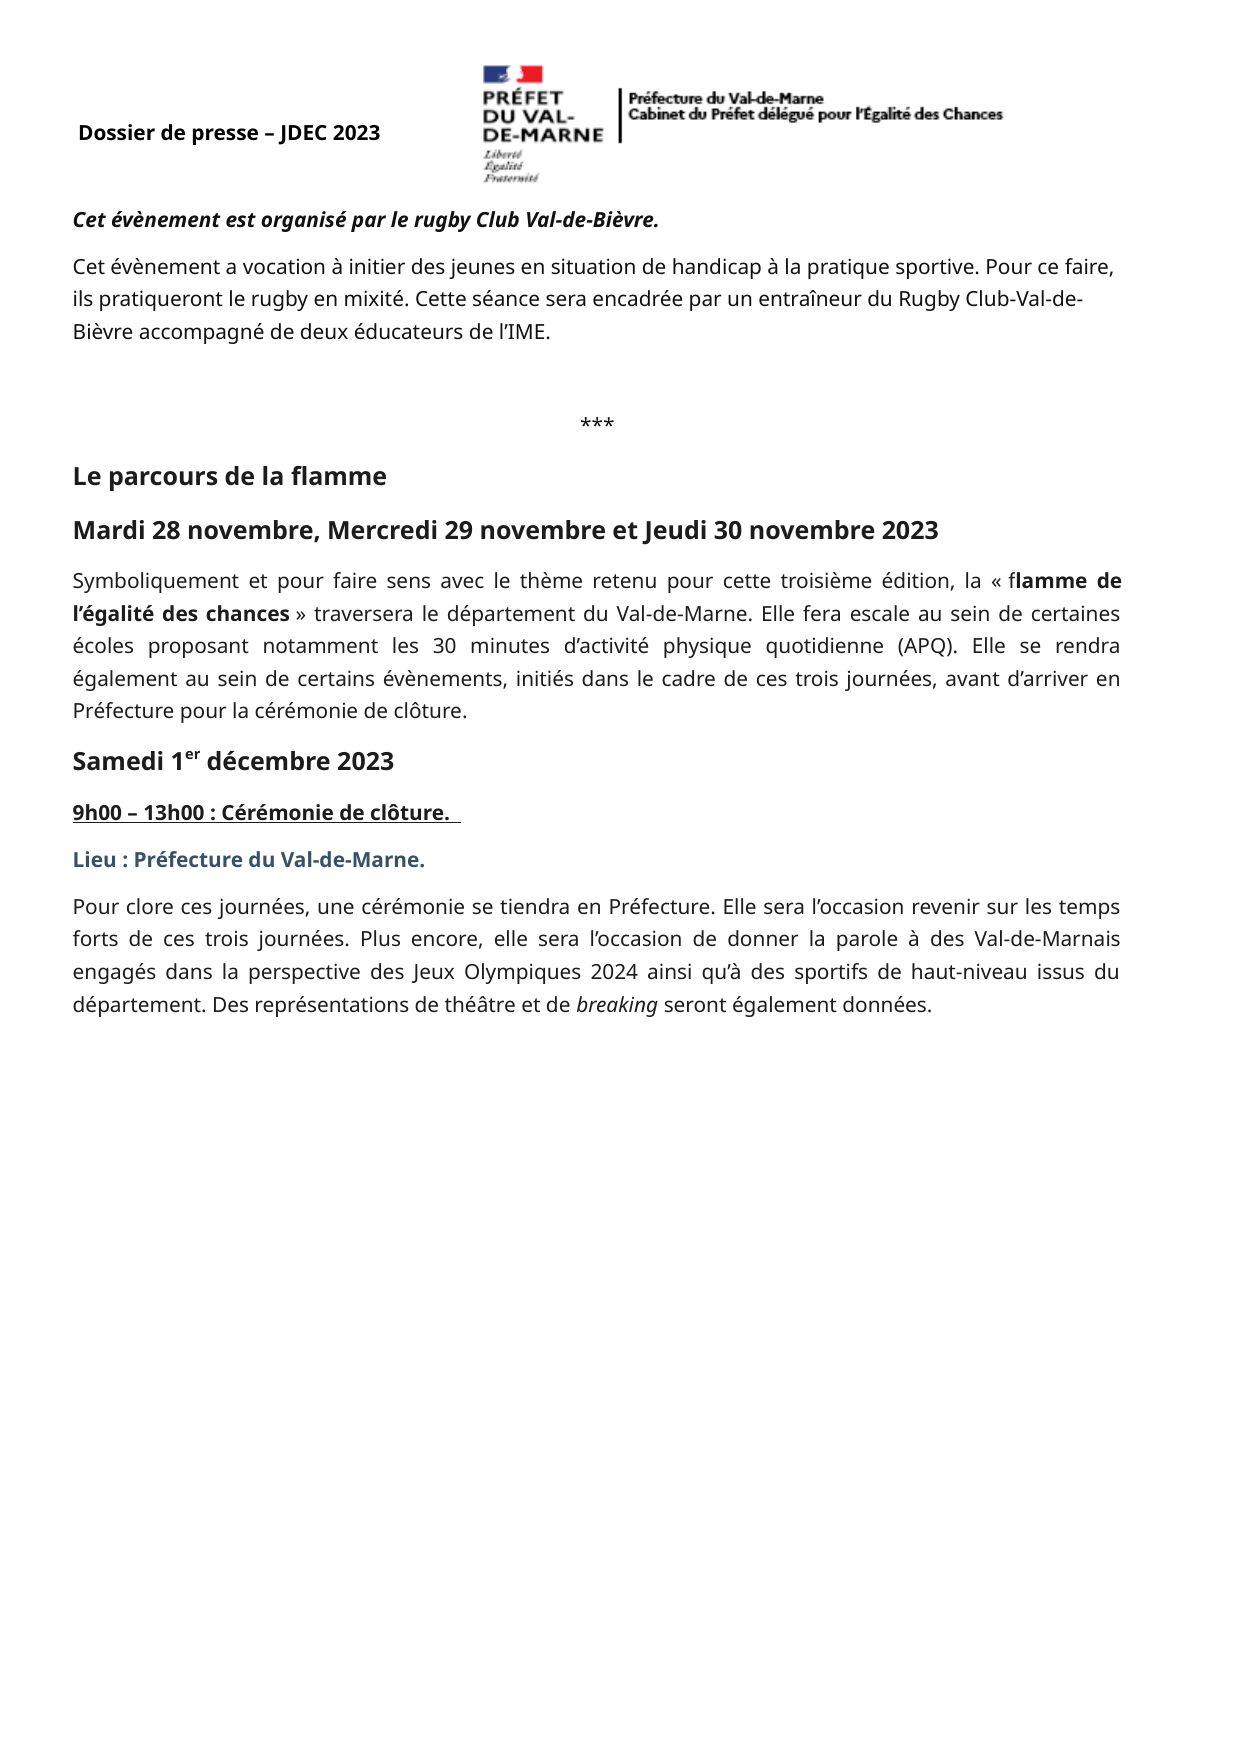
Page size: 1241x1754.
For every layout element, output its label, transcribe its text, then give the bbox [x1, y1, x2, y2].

picture [483, 65, 1160, 187]
text Pour clore ces journées, une cérémonie se tiendra en Préfecture. Elle sera l’occasion revenir sur les temps forts de ces trois journées. Plus encore, elle sera l’occasion de donner la parole à des Val-de-Marnais engagés dans la perspective des Jeux Olympiques 2024 ainsi qu’à des sportifs de haut-niveau issus du département. Des représentations de théâtre et de breaking seront également données. [72, 892, 1122, 1018]
text Lieu : Préfecture du Val-de-Marne. [72, 845, 1122, 873]
text Samedi 1er décembre 2023 [72, 744, 1122, 778]
text 9h00 – 13h00 : Cérémonie de clôture. [72, 798, 1122, 826]
text Cet évènement est organisé par le rugby Club Val-de-Bièvre. [72, 205, 1122, 233]
text Mardi 28 novembre, Mercredi 29 novembre et Jeudi 30 novembre 2023 [72, 512, 1122, 547]
text Cet évènement a vocation à initier des jeunes en situation de handicap à la pratique sportive. Pour ce faire, ils pratiqueront le rugby en mixité. Cette séance sera encadrée par un entraîneur du Rugby Club-Val-de-Bièvre accompagné de deux éducateurs de l’IME. [72, 252, 1122, 346]
text *** [72, 412, 1122, 440]
text Le parcours de la flamme [72, 459, 1122, 493]
text Symboliquement et pour faire sens avec le thème retenu pour cette troisième édition, la « flamme de l’égalité des chances » traversera le département du Val-de-Marne. Elle fera escale au sein de certaines écoles proposant notamment les 30 minutes d’activité physique quotidienne (APQ). Elle se rendra également au sein de certains évènements, initiés dans le cadre de ces trois journées, avant d’arriver en Préfecture pour la cérémonie de clôture. [72, 566, 1122, 725]
